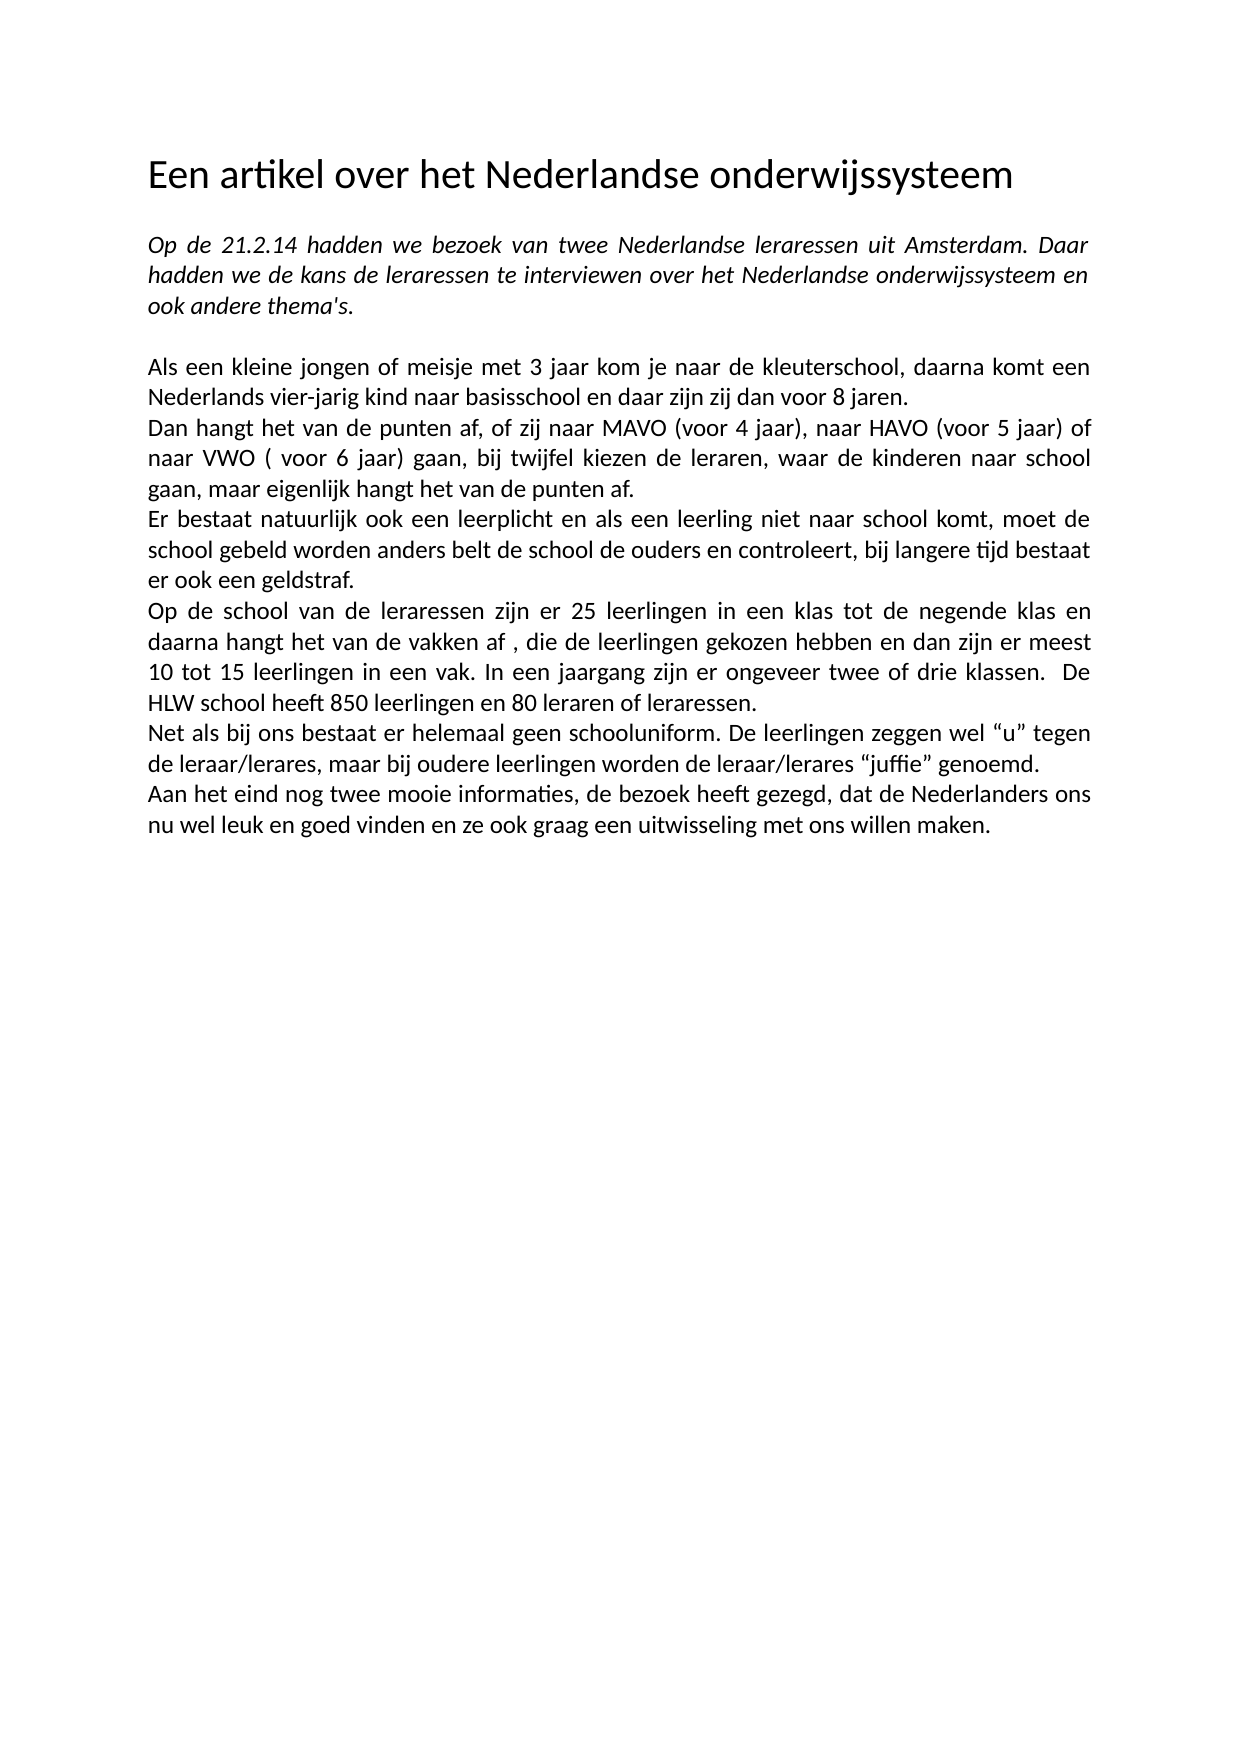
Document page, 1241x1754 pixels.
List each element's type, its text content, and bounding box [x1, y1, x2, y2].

text Dan hangt het van de punten af, of zij naar MAVO (voor 4 jaar), naar HAVO (voor 5 jaar) of naar VWO ( voor 6 jaar) gaan, bij twijfel kiezen de leraren, waar de kinderen naar school gaan, maar eigenlijk hangt het van de punten af. [148, 412, 1093, 504]
text Net als bij ons bestaat er helemaal geen schooluniform. De leerlingen zeggen wel “u” tegen de leraar/lerares, maar bij oudere leerlingen worden de leraar/lerares “juffie” genoemd. [148, 717, 1093, 778]
text Als een kleine jongen of meisje met 3 jaar kom je naar de kleuterschool, daarna komt een Nederlands vier-jarig kind naar basisschool en daar zijn zij dan voor 8 jaren. [148, 351, 1093, 412]
text Aan het eind nog twee mooie informaties, de bezoek heeft gezegd, dat de Nederlanders ons nu wel leuk en goed vinden en ze ook graag een uitwisseling met ons willen maken. [148, 778, 1093, 839]
text Een artikel over het Nederlandse onderwijssysteem [148, 148, 1093, 198]
text Op de school van de leraressen zijn er 25 leerlingen in een klas tot de negende klas en daarna hangt het van de vakken af , die de leerlingen gekozen hebben en dan zijn er meest 10 tot 15 leerlingen in een vak. In een jaargang zijn er ongeveer twee of drie klassen. De HLW school heeft 850 leerlingen en 80 leraren of leraressen. [148, 595, 1093, 717]
text Op de 21.2.14 hadden we bezoek van twee Nederlandse leraressen uit Amsterdam. Daar hadden we de kans de leraressen te interviewen over het Nederlandse onderwijssysteem en ook andere thema's. [148, 229, 1093, 321]
text Er bestaat natuurlijk ook een leerplicht en als een leerling niet naar school komt, moet de school gebeld worden anders belt de school de ouders en controleert, bij langere tijd bestaat er ook een geldstraf. [148, 504, 1093, 595]
